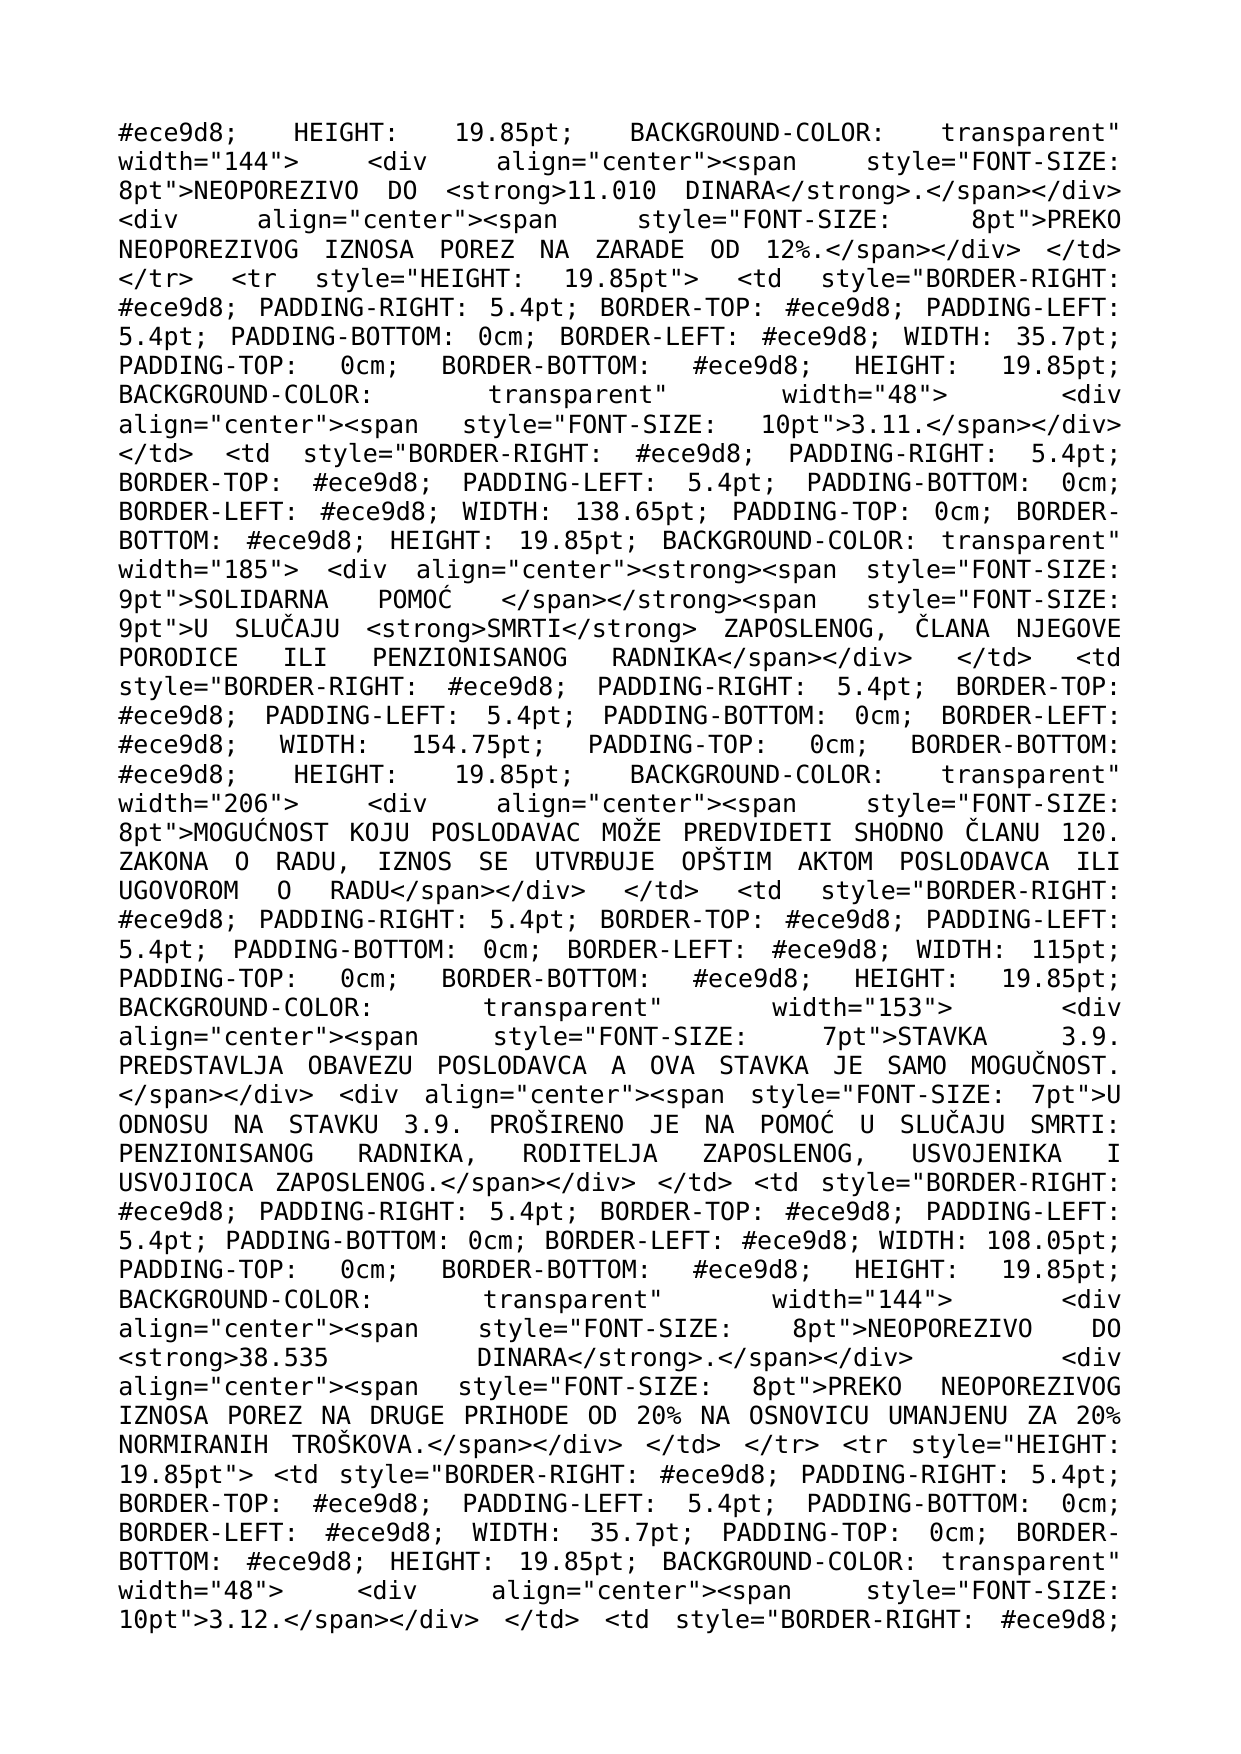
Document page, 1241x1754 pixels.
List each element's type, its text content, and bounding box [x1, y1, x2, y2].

text #ece9d8; HEIGHT: 19.85pt; BACKGROUND-COLOR: transparent" width="144"> <div align="center"><span style="FONT-SIZE: 8pt">NEOPOREZIVO DO <strong>11.010 DINARA</strong>.</span></div> <div align="center"><span style="FONT-SIZE: 8pt">PREKO NEOPOREZIVOG IZNOSA POREZ NA ZARADE OD 12%.</span></div> </td> </tr> <tr style="HEIGHT: 19.85pt"> <td style="BORDER-RIGHT: #ece9d8; PADDING-RIGHT: 5.4pt; BORDER-TOP: #ece9d8; PADDING-LEFT: 5.4pt; PADDING-BOTTOM: 0cm; BORDER-LEFT: #ece9d8; WIDTH: 35.7pt; PADDING-TOP: 0cm; BORDER-BOTTOM: #ece9d8; HEIGHT: 19.85pt; BACKGROUND-COLOR: transparent" width="48"> <div align="center"><span style="FONT-SIZE: 10pt">3.11.</span></div> </td> <td style="BORDER-RIGHT: #ece9d8; PADDING-RIGHT: 5.4pt; BORDER-TOP: #ece9d8; PADDING-LEFT: 5.4pt; PADDING-BOTTOM: 0cm; BORDER-LEFT: #ece9d8; WIDTH: 138.65pt; PADDING-TOP: 0cm; BORDER-BOTTOM: #ece9d8; HEIGHT: 19.85pt; BACKGROUND-COLOR: transparent" width="185"> <div align="center"><strong><span style="FONT-SIZE: 9pt">SOLIDARNA POMOĆ </span></strong><span style="FONT-SIZE: 9pt">U SLUČAJU <strong>SMRTI</strong> ZAPOSLENOG, ČLANA NJEGOVE PORODICE ILI PENZIONISANOG RADNIKA</span></div> </td> <td style="BORDER-RIGHT: #ece9d8; PADDING-RIGHT: 5.4pt; BORDER-TOP: #ece9d8; PADDING-LEFT: 5.4pt; PADDING-BOTTOM: 0cm; BORDER-LEFT: #ece9d8; WIDTH: 154.75pt; PADDING-TOP: 0cm; BORDER-BOTTOM: #ece9d8; HEIGHT: 19.85pt; BACKGROUND-COLOR: transparent" width="206"> <div align="center"><span style="FONT-SIZE: 8pt">MOGUĆNOST KOJU POSLODAVAC MOŽE PREDVIDETI SHODNO ČLANU 120. ZAKONA O RADU, IZNOS SE UTVRĐUJE OPŠTIM AKTOM POSLODAVCA ILI UGOVOROM O RADU</span></div> </td> <td style="BORDER-RIGHT: #ece9d8; PADDING-RIGHT: 5.4pt; BORDER-TOP: #ece9d8; PADDING-LEFT: 5.4pt; PADDING-BOTTOM: 0cm; BORDER-LEFT: #ece9d8; WIDTH: 115pt; PADDING-TOP: 0cm; BORDER-BOTTOM: #ece9d8; HEIGHT: 19.85pt; BACKGROUND-COLOR: transparent" width="153"> <div align="center"><span style="FONT-SIZE: 7pt">STAVKA 3.9. PREDSTAVLJA OBAVEZU POSLODAVCA A OVA STAVKA JE SAMO MOGUČNOST. </span></div> <div align="center"><span style="FONT-SIZE: 7pt">U ODNOSU NA STAVKU 3.9. PROŠIRENO JE NA POMOĆ U SLUČAJU SMRTI: PENZIONISANOG RADNIKA, RODITELJA ZAPOSLENOG, USVOJENIKA I USVOJIOCA ZAPOSLENOG.</span></div> </td> <td style="BORDER-RIGHT: #ece9d8; PADDING-RIGHT: 5.4pt; BORDER-TOP: #ece9d8; PADDING-LEFT: 5.4pt; PADDING-BOTTOM: 0cm; BORDER-LEFT: #ece9d8; WIDTH: 108.05pt; PADDING-TOP: 0cm; BORDER-BOTTOM: #ece9d8; HEIGHT: 19.85pt; BACKGROUND-COLOR: transparent" width="144"> <div align="center"><span style="FONT-SIZE: 8pt">NEOPOREZIVO DO <strong>38.535 DINARA</strong>.</span></div> <div align="center"><span style="FONT-SIZE: 8pt">PREKO NEOPOREZIVOG IZNOSA POREZ NA DRUGE PRIHODE OD 20% NA OSNOVICU UMANJENU ZA 20% NORMIRANIH TROŠKOVA.</span></div> </td> </tr> <tr style="HEIGHT: 19.85pt"> <td style="BORDER-RIGHT: #ece9d8; PADDING-RIGHT: 5.4pt; BORDER-TOP: #ece9d8; PADDING-LEFT: 5.4pt; PADDING-BOTTOM: 0cm; BORDER-LEFT: #ece9d8; WIDTH: 35.7pt; PADDING-TOP: 0cm; BORDER-BOTTOM: #ece9d8; HEIGHT: 19.85pt; BACKGROUND-COLOR: transparent" width="48"> <div align="center"><span style="FONT-SIZE: 10pt">3.12.</span></div> </td> <td style="BORDER-RIGHT: #ece9d8; [118, 118, 1122, 1635]
